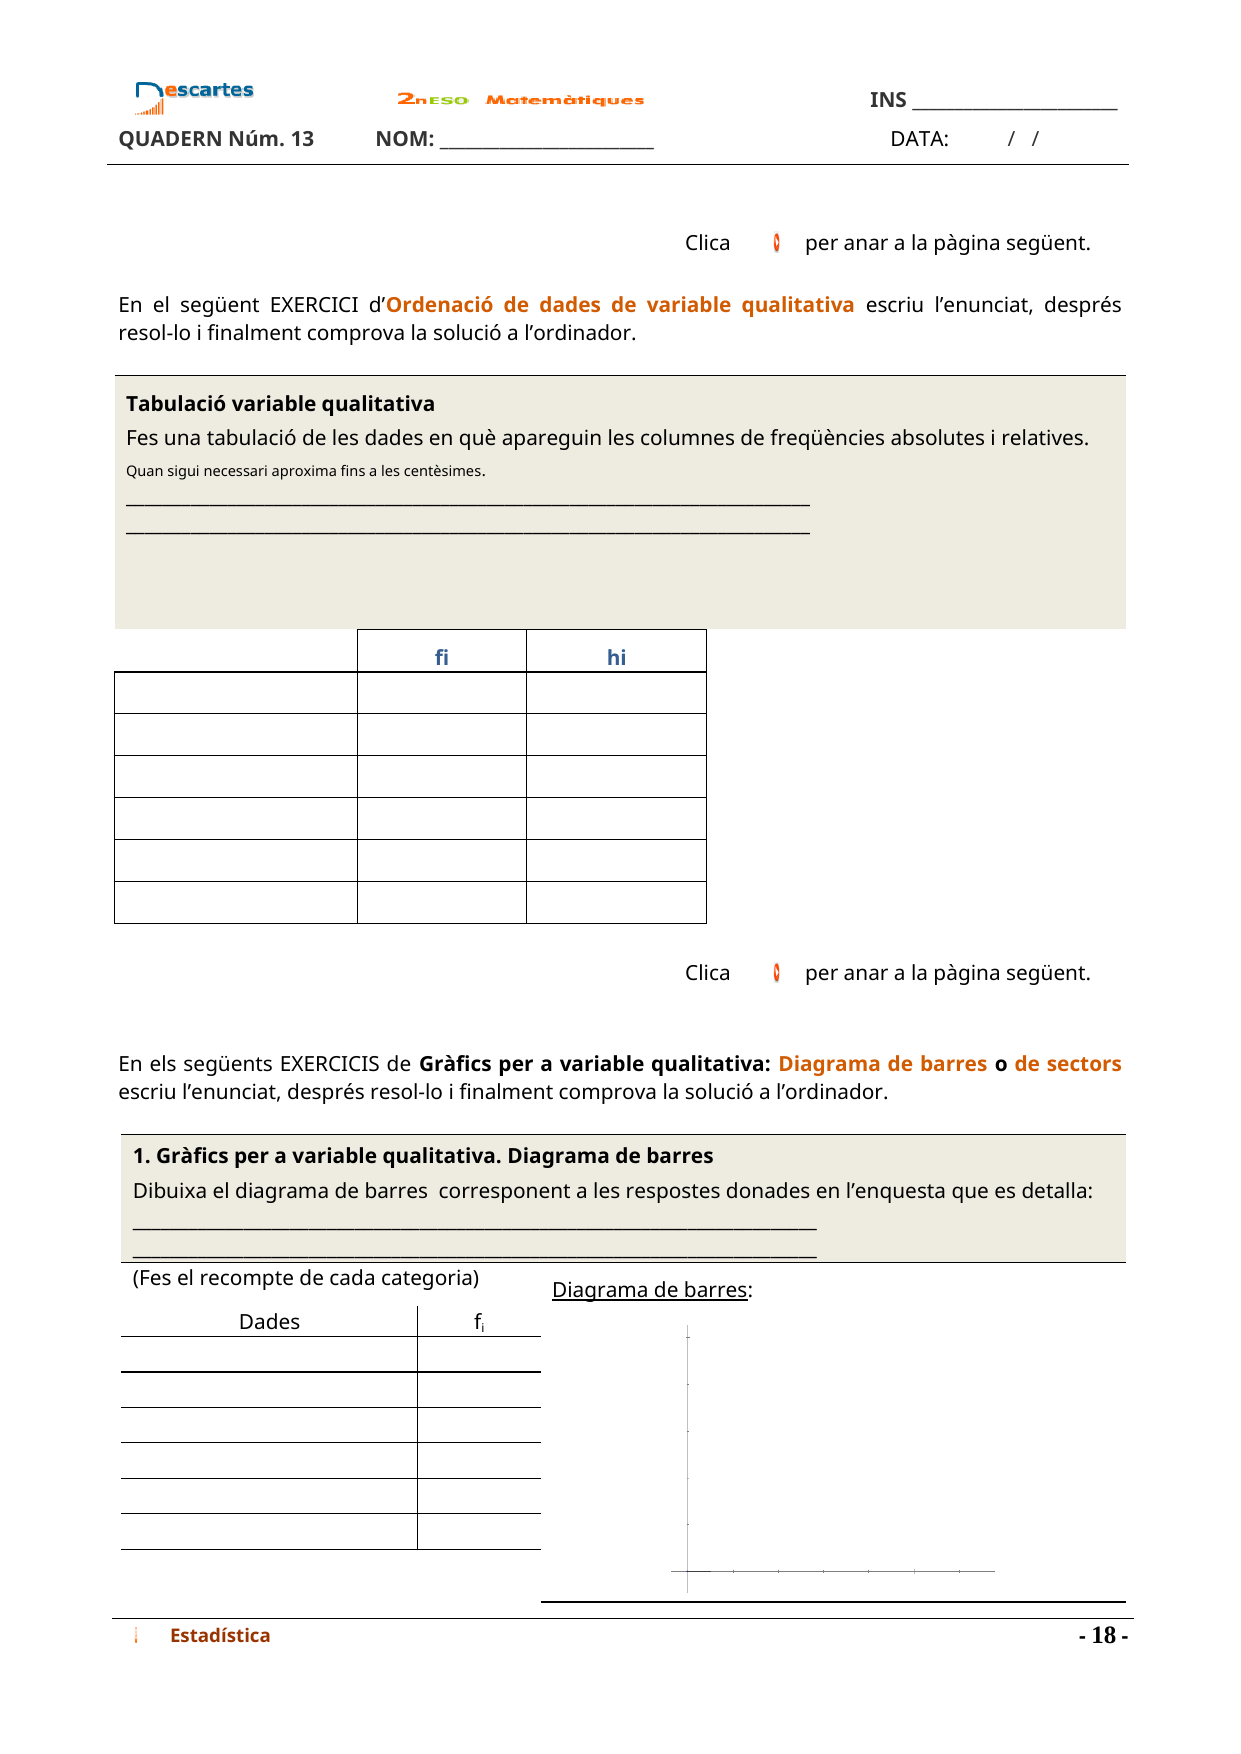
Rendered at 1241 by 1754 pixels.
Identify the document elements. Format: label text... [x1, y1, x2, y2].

text En el següent EXERCICI d’Ordenació de dades de variable qualitativa escriu l’enunciat, després resol-lo i finalment comprova la solució a l’ordinador. [118, 290, 1122, 347]
table_cell Diagrama de barres: [541, 1263, 1126, 1601]
table_cell fi [418, 1306, 541, 1336]
picture [773, 962, 780, 983]
table_cell [115, 714, 357, 755]
table_header per anar a la pàgina següent. [798, 953, 1133, 992]
table_cell [707, 755, 1126, 797]
table_cell Dades [121, 1306, 417, 1336]
table_cell [418, 1373, 541, 1407]
table_cell fi [358, 630, 526, 671]
picture [134, 82, 257, 115]
table_header Tabulació variable qualitativa Fes una tabulació de les dades en què apareguin les columnes de freqüències absolutes i relatives. Quan sigui necessari aproxima fins a les centèsimes. __________________________________________________________________________ __________________________________________________________________________ [115, 376, 1126, 629]
table_header [751, 953, 798, 992]
table_cell [527, 882, 706, 923]
table_cell [358, 882, 526, 923]
text En els següents EXERCICIS de Gràfics per a variable qualitativa: Diagrama de barres o de sectors escriu l’enunciat, després resol-lo i finalment comprova la solució a l’ordinador. [118, 1049, 1122, 1106]
table_cell [358, 673, 526, 713]
table_cell [121, 1479, 417, 1513]
table_cell [115, 882, 357, 923]
table_cell [115, 840, 357, 881]
picture [773, 231, 780, 253]
table_header Clica [678, 223, 751, 262]
table_cell [707, 713, 1126, 755]
table_cell (Fes el recompte de cada categoria) [121, 1263, 541, 1306]
table_cell hi [527, 630, 706, 671]
table_cell [417, 1550, 541, 1601]
table_cell [121, 1550, 417, 1601]
table_cell [418, 1443, 541, 1478]
table_cell [121, 1443, 417, 1478]
table_cell [358, 840, 526, 881]
table_cell [115, 756, 357, 797]
table_cell [527, 798, 706, 839]
table_header [111, 223, 678, 262]
table_cell [418, 1408, 541, 1442]
table_header [751, 223, 798, 262]
table_cell [527, 714, 706, 755]
table_cell [121, 1514, 417, 1548]
table_cell [121, 1373, 417, 1407]
table_cell [707, 839, 1126, 881]
table_header Clica [678, 953, 751, 992]
table_cell [418, 1479, 541, 1513]
table_cell [707, 629, 1126, 671]
table_cell [418, 1514, 541, 1548]
table_cell [707, 881, 1126, 923]
table_cell [707, 797, 1126, 839]
table_cell [115, 673, 357, 713]
table_header 1. Gràfics per a variable qualitativa. Diagrama de barres Dibuixa el diagrama de barres corresponent a les respostes donades en l’enquesta que es detalla: __________________________________________________________________________ __________________________________________________________________________ [121, 1135, 1126, 1262]
table_cell [527, 756, 706, 797]
table_header [111, 953, 678, 992]
table_cell [358, 756, 526, 797]
table_cell [358, 798, 526, 839]
table_cell [527, 673, 706, 713]
table_cell [527, 840, 706, 881]
table_cell [418, 1337, 541, 1371]
table_cell [121, 1337, 417, 1371]
table_cell [707, 671, 1126, 713]
table_cell [358, 714, 526, 755]
table_cell [121, 1408, 417, 1442]
table_cell [115, 798, 357, 839]
table_cell [115, 629, 357, 671]
table_header per anar a la pàgina següent. [798, 223, 1133, 262]
